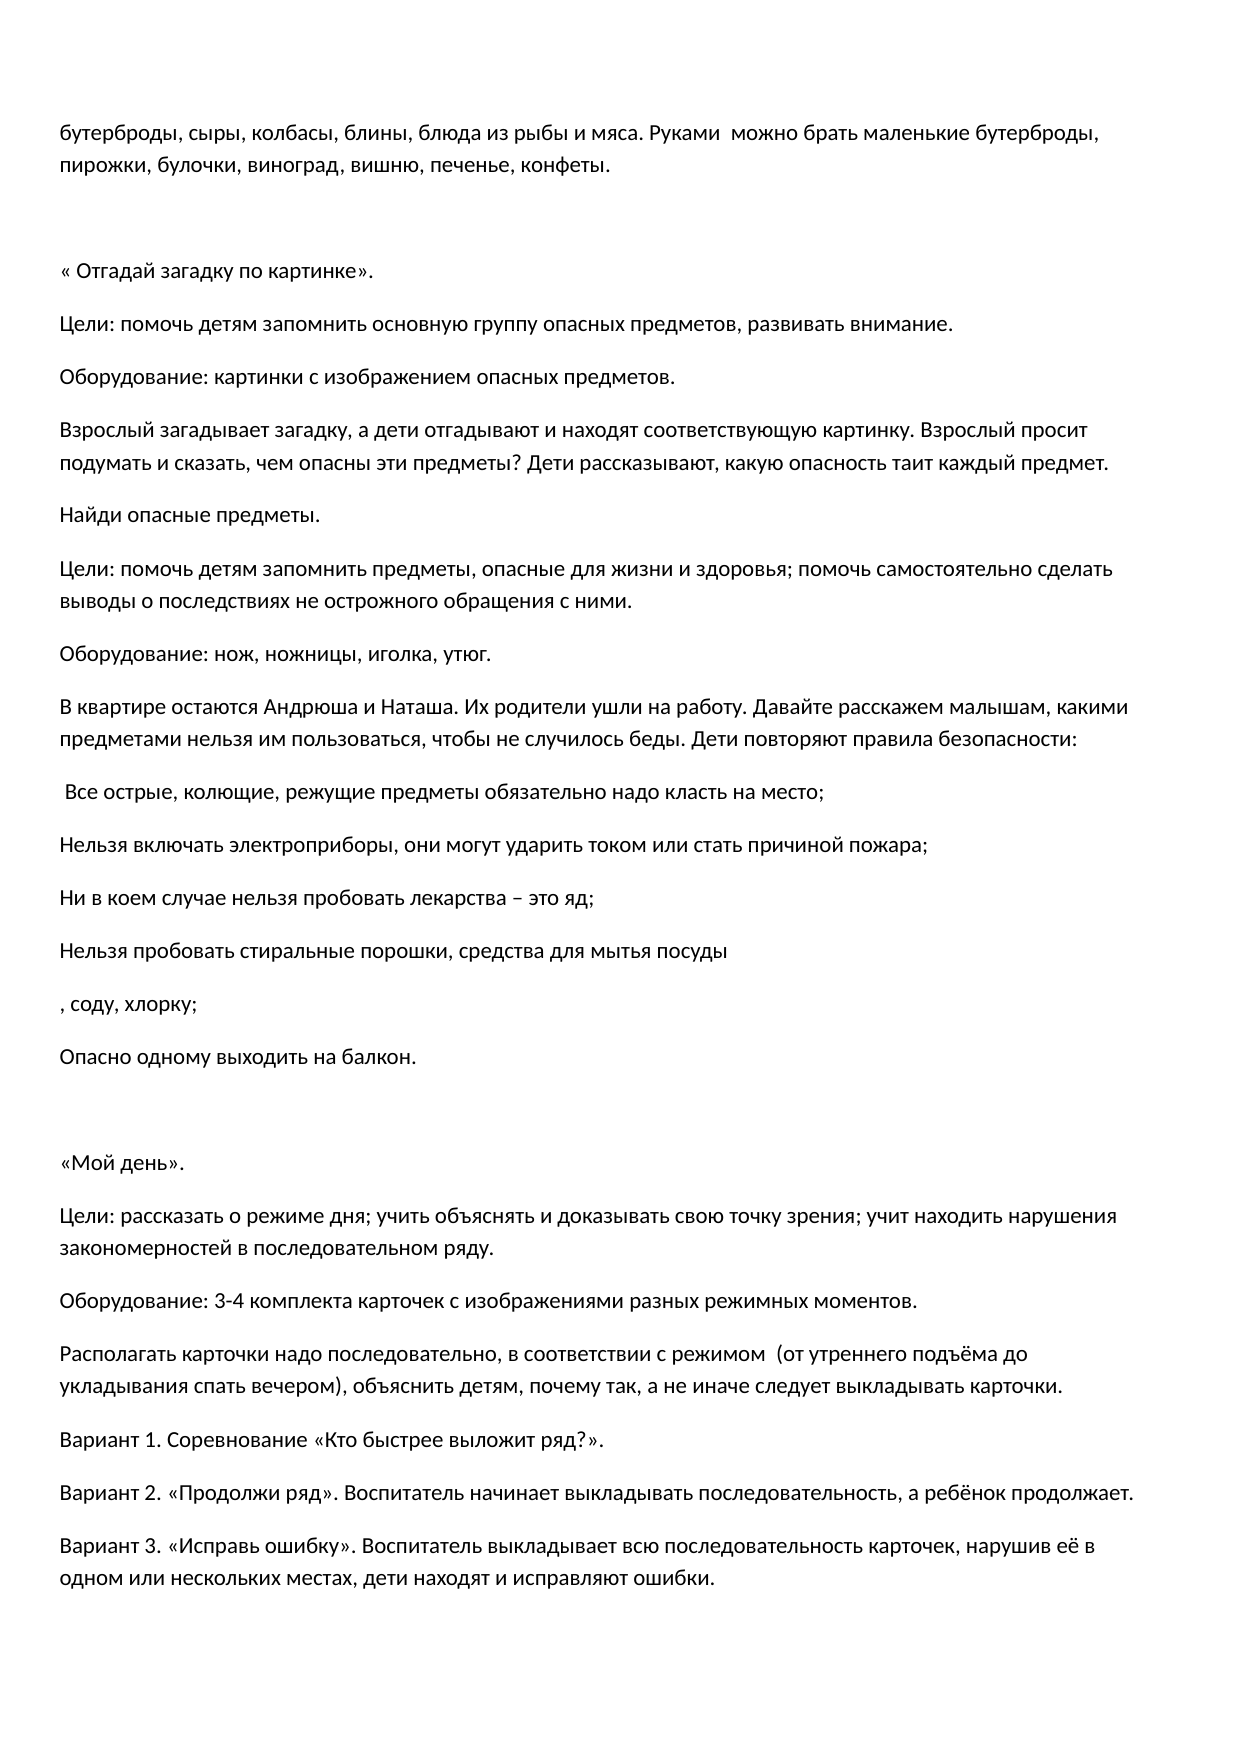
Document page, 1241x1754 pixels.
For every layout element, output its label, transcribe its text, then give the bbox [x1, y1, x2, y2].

text Цели: помочь детям запомнить предметы, опасные для жизни и здоровья; помочь самостоятельно сделать выводы о последствиях не острожного обращения с ними. [59, 554, 1152, 614]
text « Отгадай загадку по картинке». [59, 256, 1152, 284]
text бутерброды, сыры, колбасы, блины, блюда из рыбы и мяса. Руками можно брать маленькие бутерброды, пирожки, булочки, виноград, вишню, печенье, конфеты. [59, 118, 1152, 178]
text «Мой день». [59, 1148, 1152, 1176]
text Нельзя пробовать стиральные порошки, средства для мытья посуды [59, 936, 1152, 964]
text Нельзя включать электроприборы, они могут ударить током или стать причиной пожара; [59, 830, 1152, 858]
text Оборудование: 3-4 комплекта карточек с изображениями разных режимных моментов. [59, 1286, 1152, 1314]
text Взрослый загадывает загадку, а дети отгадывают и находят соответствующую картинку. Взрослый просит подумать и сказать, чем опасны эти предметы? Дети рассказывают, какую опасность таит каждый предмет. [59, 415, 1152, 476]
text Опасно одному выходить на балкон. [59, 1042, 1152, 1070]
text , соду, хлорку; [59, 989, 1152, 1017]
text Оборудование: картинки с изображением опасных предметов. [59, 362, 1152, 390]
text Цели: рассказать о режиме дня; учить объяснять и доказывать свою точку зрения; учит находить нарушения закономерностей в последовательном ряду. [59, 1201, 1152, 1261]
text Вариант 2. «Продолжи ряд». Воспитатель начинает выкладывать последовательность, а ребёнок продолжает. [59, 1478, 1152, 1506]
text Вариант 3. «Исправь ошибку». Воспитатель выкладывает всю последовательность карточек, нарушив её в одном или нескольких местах, дети находят и исправляют ошибки. [59, 1531, 1152, 1591]
text Найди опасные предметы. [59, 501, 1152, 529]
text Вариант 1. Соревнование «Кто быстрее выложит ряд?». [59, 1425, 1152, 1453]
text Ни в коем случае нельзя пробовать лекарства – это яд; [59, 883, 1152, 911]
text Цели: помочь детям запомнить основную группу опасных предметов, развивать внимание. [59, 309, 1152, 337]
text Все острые, колющие, режущие предметы обязательно надо класть на место; [59, 777, 1152, 805]
text Располагать карточки надо последовательно, в соответствии с режимом (от утреннего подъёма до укладывания спать вечером), объяснить детям, почему так, а не иначе следует выкладывать карточки. [59, 1339, 1152, 1400]
text Оборудование: нож, ножницы, иголка, утюг. [59, 639, 1152, 667]
text В квартире остаются Андрюша и Наташа. Их родители ушли на работу. Давайте расскажем малышам, какими предметами нельзя им пользоваться, чтобы не случилось беды. Дети повторяют правила безопасности: [59, 692, 1152, 752]
